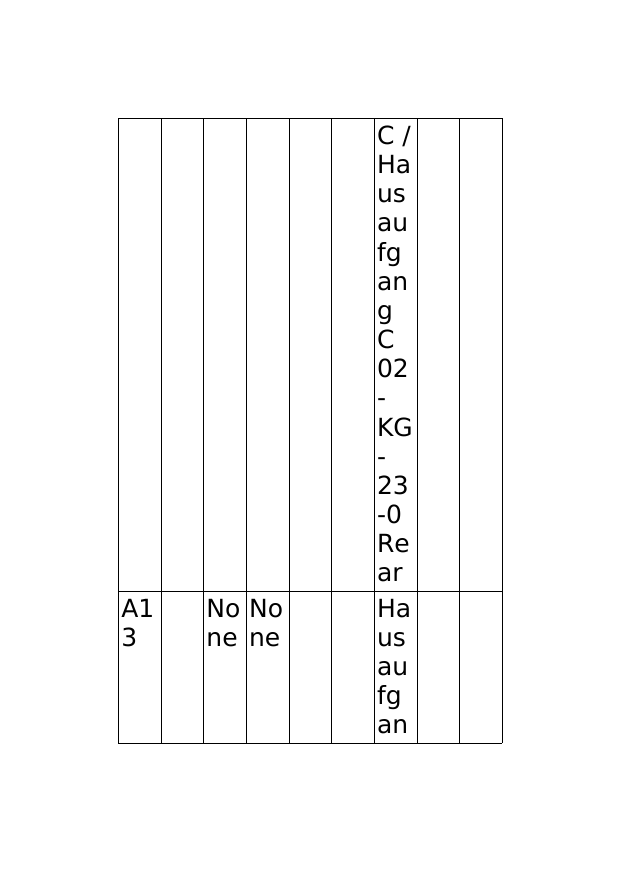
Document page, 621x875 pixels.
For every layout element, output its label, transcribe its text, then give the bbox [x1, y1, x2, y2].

table_cell [290, 592, 331, 742]
table_cell [247, 119, 289, 591]
table_cell Hausaufgan [375, 592, 417, 742]
table_cell [418, 119, 459, 591]
table_cell [332, 119, 374, 591]
table_cell [162, 592, 203, 742]
table_cell [290, 119, 331, 591]
table_cell [162, 119, 203, 591]
table_cell [204, 119, 246, 591]
table_cell None [247, 592, 289, 742]
table_cell [418, 592, 459, 742]
table_cell C / Hausaufgang C 02-KG-23-0 Rear [375, 119, 417, 591]
table_cell None [204, 592, 246, 742]
table_cell A13 [119, 592, 161, 742]
table_cell [332, 592, 374, 742]
table_cell [460, 119, 502, 591]
table_cell [460, 592, 502, 742]
table_cell [119, 119, 161, 591]
